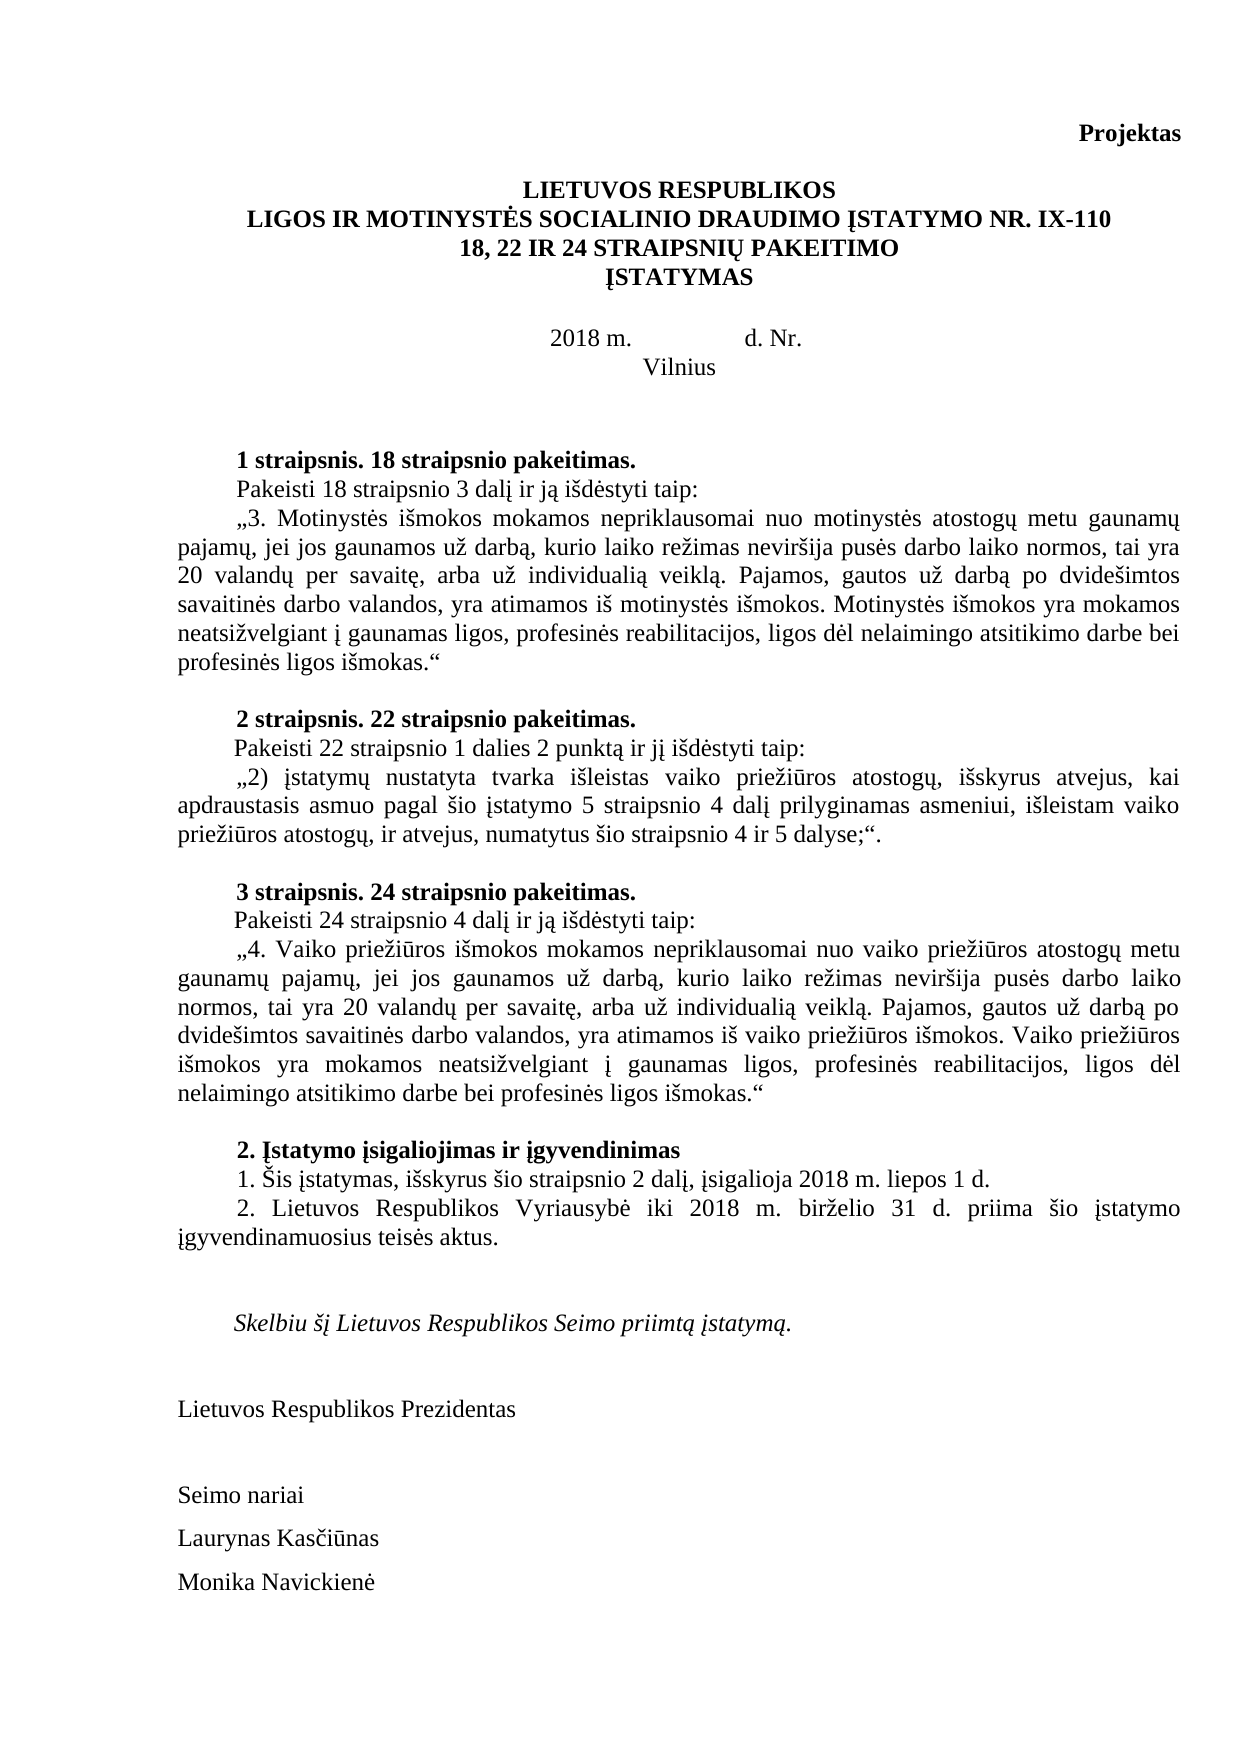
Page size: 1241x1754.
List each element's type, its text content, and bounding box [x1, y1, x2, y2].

text Skelbiu šį Lietuvos Respublikos Seimo priimtą įstatymą. [177, 1308, 1157, 1337]
text Pakeisti 22 straipsnio 1 dalies 2 punktą ir jį išdėstyti taip: [177, 733, 1181, 762]
text Vilnius [177, 352, 1181, 381]
text Seimo nariai [177, 1480, 1181, 1509]
text Monika Navickienė [177, 1567, 1181, 1595]
text Pakeisti 24 straipsnio 4 dalį ir ją išdėstyti taip: [177, 905, 1181, 934]
text „2) įstatymų nustatyta tvarka išleistas vaiko priežiūros atostogų, išskyrus atvejus, kai apdraustasis asmuo pagal šio įstatymo 5 straipsnio 4 dalį prilyginamas asmeniui, išleistam vaiko priežiūros atostogų, ir atvejus, numatytus šio straipsnio 4 ir 5 dalyse;“. [177, 762, 1181, 848]
text 1. Šis įstatymas, išskyrus šio straipsnio 2 dalį, įsigalioja 2018 m. liepos 1 d. [177, 1164, 1181, 1193]
text 2. Lietuvos Respublikos Vyriausybė iki 2018 m. birželio 31 d. priima šio įstatymo įgyvendinamuosius teisės aktus. [177, 1193, 1181, 1250]
text Lietuvos Respublikos Prezidentas [177, 1394, 1181, 1423]
text Laurynas Kasčiūnas [177, 1523, 1181, 1552]
text 3 straipsnis. 24 straipsnio pakeitimas. [177, 877, 1181, 905]
text 2. Įstatymo įsigaliojimas ir įgyvendinimas [177, 1135, 1181, 1164]
text 2018 m. d. Nr. [177, 323, 1181, 352]
text LIETUVOS RESPUBLIKOS [177, 176, 1181, 204]
text 1 straipsnis. 18 straipsnio pakeitimas. [177, 445, 1181, 474]
text ĮSTATYMAS [177, 262, 1181, 291]
text 2 straipsnis. 22 straipsnio pakeitimas. [177, 704, 1181, 733]
text Pakeisti 18 straipsnio 3 dalį ir ją išdėstyti taip: [177, 474, 1181, 503]
text „3. Motinystės išmokos mokamos nepriklausomai nuo motinystės atostogų metu gaunamų pajamų, jei jos gaunamos už darbą, kurio laiko režimas neviršija pusės darbo laiko normos, tai yra 20 valandų per savaitę, arba už individualią veiklą. Pajamos, gautos už darbą po dvidešimtos savaitinės darbo valandos, yra atimamos iš motinystės išmokos. Motinystės išmokos yra mokamos neatsižvelgiant į gaunamas ligos, profesinės reabilitacijos, ligos dėl nelaimingo atsitikimo darbe bei profesinės ligos išmokas.“ [177, 503, 1181, 675]
text „4. Vaiko priežiūros išmokos mokamos nepriklausomai nuo vaiko priežiūros atostogų metu gaunamų pajamų, jei jos gaunamos už darbą, kurio laiko režimas neviršija pusės darbo laiko normos, tai yra 20 valandų per savaitę, arba už individualią veiklą. Pajamos, gautos už darbą po dvidešimtos savaitinės darbo valandos, yra atimamos iš vaiko priežiūros išmokos. Vaiko priežiūros išmokos yra mokamos neatsižvelgiant į gaunamas ligos, profesinės reabilitacijos, ligos dėl nelaimingo atsitikimo darbe bei profesinės ligos išmokas.“ [177, 934, 1181, 1107]
text 18, 22 IR 24 STRAIPSNIŲ PAKEITIMO [177, 233, 1181, 262]
text LIGOS IR MOTINYSTĖS SOCIALINIO DRAUDIMO ĮSTATYMO NR. IX-110 [177, 204, 1181, 233]
text Projektas [177, 118, 1181, 147]
